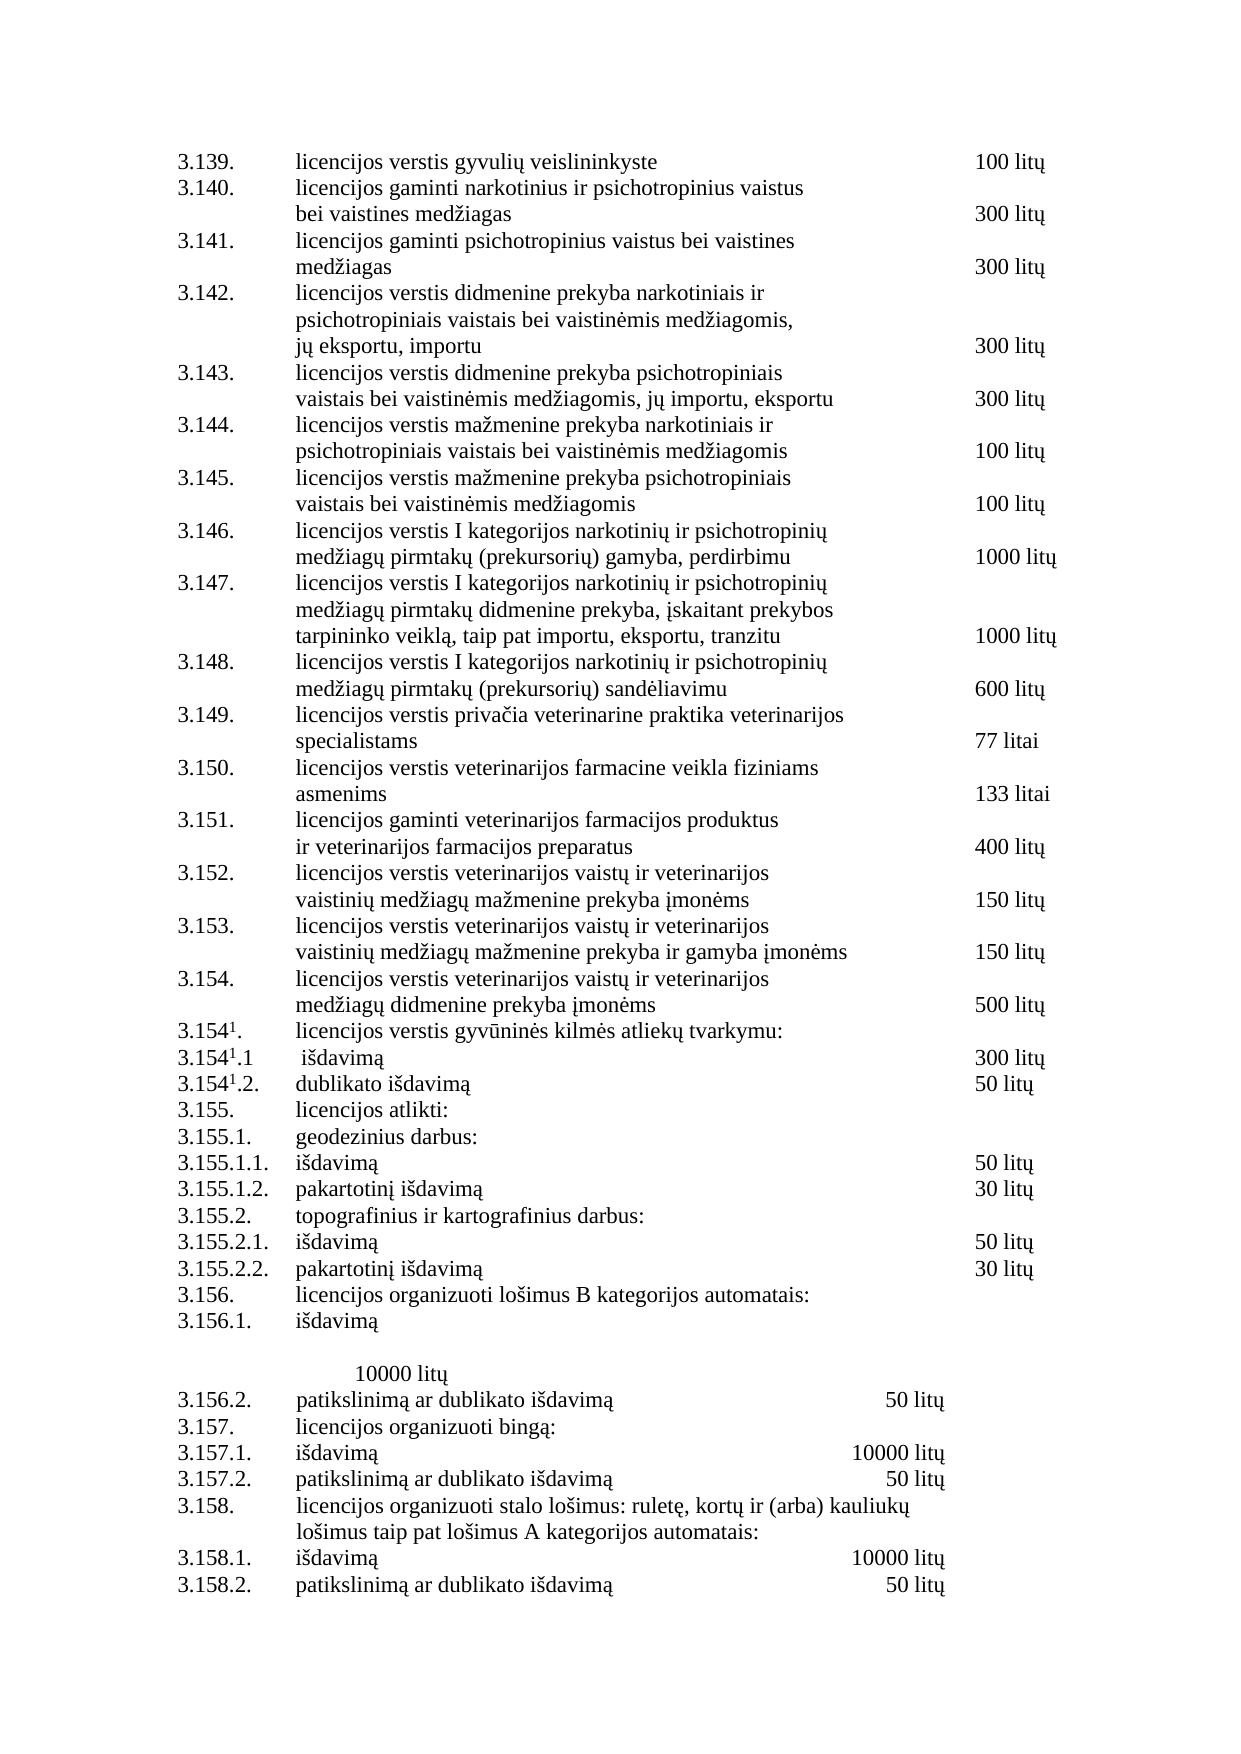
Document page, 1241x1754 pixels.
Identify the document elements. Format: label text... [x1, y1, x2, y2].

text 3.143. licencijos verstis didmenine prekyba psichotropiniais vaistais bei vaistinėmis medžiagomis, jų importu, eksportu 300 litų [177, 358, 1122, 411]
text 3.156.1. išdavimą 10000 litų [177, 1307, 974, 1386]
text 3.148. licencijos verstis I kategorijos narkotinių ir psichotropinių medžiagų pirmtakų (prekursorių) sandėliavimu 600 litų [177, 648, 1122, 701]
text 3.142. licencijos verstis didmenine prekyba narkotiniais ir psichotropiniais vaistais bei vaistinėmis medžiagomis, jų eksportu, importu 300 litų [177, 279, 1122, 358]
text 3.1541.1 išdavimą 300 litų [177, 1044, 1122, 1070]
text 3.140. licencijos gaminti narkotinius ir psichotropinius vaistus bei vaistines medžiagas 300 litų [177, 174, 1122, 227]
text 3.155.1.1. išdavimą 50 litų [177, 1149, 1122, 1176]
text 3.151. licencijos gaminti veterinarijos farmacijos produktus ir veterinarijos farmacijos preparatus 400 litų [177, 807, 1122, 859]
text 3.155. licencijos atlikti: [177, 1096, 1122, 1123]
text 3.149. licencijos verstis privačia veterinarine praktika veterinarijos specialistams 77 litai [177, 701, 1122, 754]
list licencijos organizuoti stalo lošimus: ruletę, kortų ir (arba) kauliukų [177, 1492, 945, 1518]
text 3.147. licencijos verstis I kategorijos narkotinių ir psichotropinių medžiagų pirmtakų didmenine prekyba, įskaitant prekybos tarpininko veiklą, taip pat importu, eksportu, tranzitu 1000 litų [177, 569, 1122, 648]
text 3.155.2.2. pakartotinį išdavimą 30 litų [177, 1254, 1122, 1281]
text 3.156. licencijos organizuoti lošimus B kategorijos automatais: [177, 1281, 945, 1307]
text 3.155.2.1. išdavimą 50 litų [177, 1228, 1122, 1254]
text 3.158.1. išdavimą 10000 litų [177, 1544, 945, 1571]
text 3.157.1. išdavimą 10000 litų [177, 1439, 945, 1465]
text 3.157.2. patikslinimą ar dublikato išdavimą 50 litų [177, 1465, 945, 1492]
text 3.152. licencijos verstis veterinarijos vaistų ir veterinarijos vaistinių medžiagų mažmenine prekyba įmonėms 150 litų [177, 859, 1122, 912]
text 3.153. licencijos verstis veterinarijos vaistų ir veterinarijos vaistinių medžiagų mažmenine prekyba ir gamyba įmonėms 150 litų [177, 912, 1122, 965]
text 3.157. licencijos organizuoti bingą: [177, 1413, 945, 1439]
text 3.144. licencijos verstis mažmenine prekyba narkotiniais ir psichotropiniais vaistais bei vaistinėmis medžiagomis 100 litų [177, 411, 1122, 464]
text 3.158.2. patikslinimą ar dublikato išdavimą 50 litų [177, 1571, 945, 1597]
text 3.155.1.2. pakartotinį išdavimą 30 litų [177, 1176, 1122, 1202]
text lošimus taip pat lošimus A kategorijos automatais: [296, 1518, 945, 1544]
text 3.150. licencijos verstis veterinarijos farmacine veikla fiziniams asmenims 133 litai [177, 754, 1122, 807]
text 3.155.1. geodezinius darbus: [177, 1123, 1122, 1149]
text 3.145. licencijos verstis mažmenine prekyba psichotropiniais vaistais bei vaistinėmis medžiagomis 100 litų [177, 464, 1122, 517]
text 3.1541. licencijos verstis gyvūninės kilmės atliekų tvarkymu: [177, 1017, 1122, 1044]
text 3.146. licencijos verstis I kategorijos narkotinių ir psichotropinių medžiagų pirmtakų (prekursorių) gamyba, perdirbimu 1000 litų [177, 517, 1122, 569]
text 3.141. licencijos gaminti psichotropinius vaistus bei vaistines medžiagas 300 litų [177, 227, 1122, 279]
text 3.139. licencijos verstis gyvulių veislininkyste 100 litų [177, 148, 1122, 174]
text 3.155.2. topografinius ir kartografinius darbus: [177, 1202, 1122, 1228]
text 3.154. licencijos verstis veterinarijos vaistų ir veterinarijos medžiagų didmenine prekyba įmonėms 500 litų [177, 965, 1122, 1017]
text 3.1541.2. dublikato išdavimą 50 litų [177, 1070, 1122, 1096]
list patikslinimą ar dublikato išdavimą 50 litų [177, 1386, 1093, 1413]
